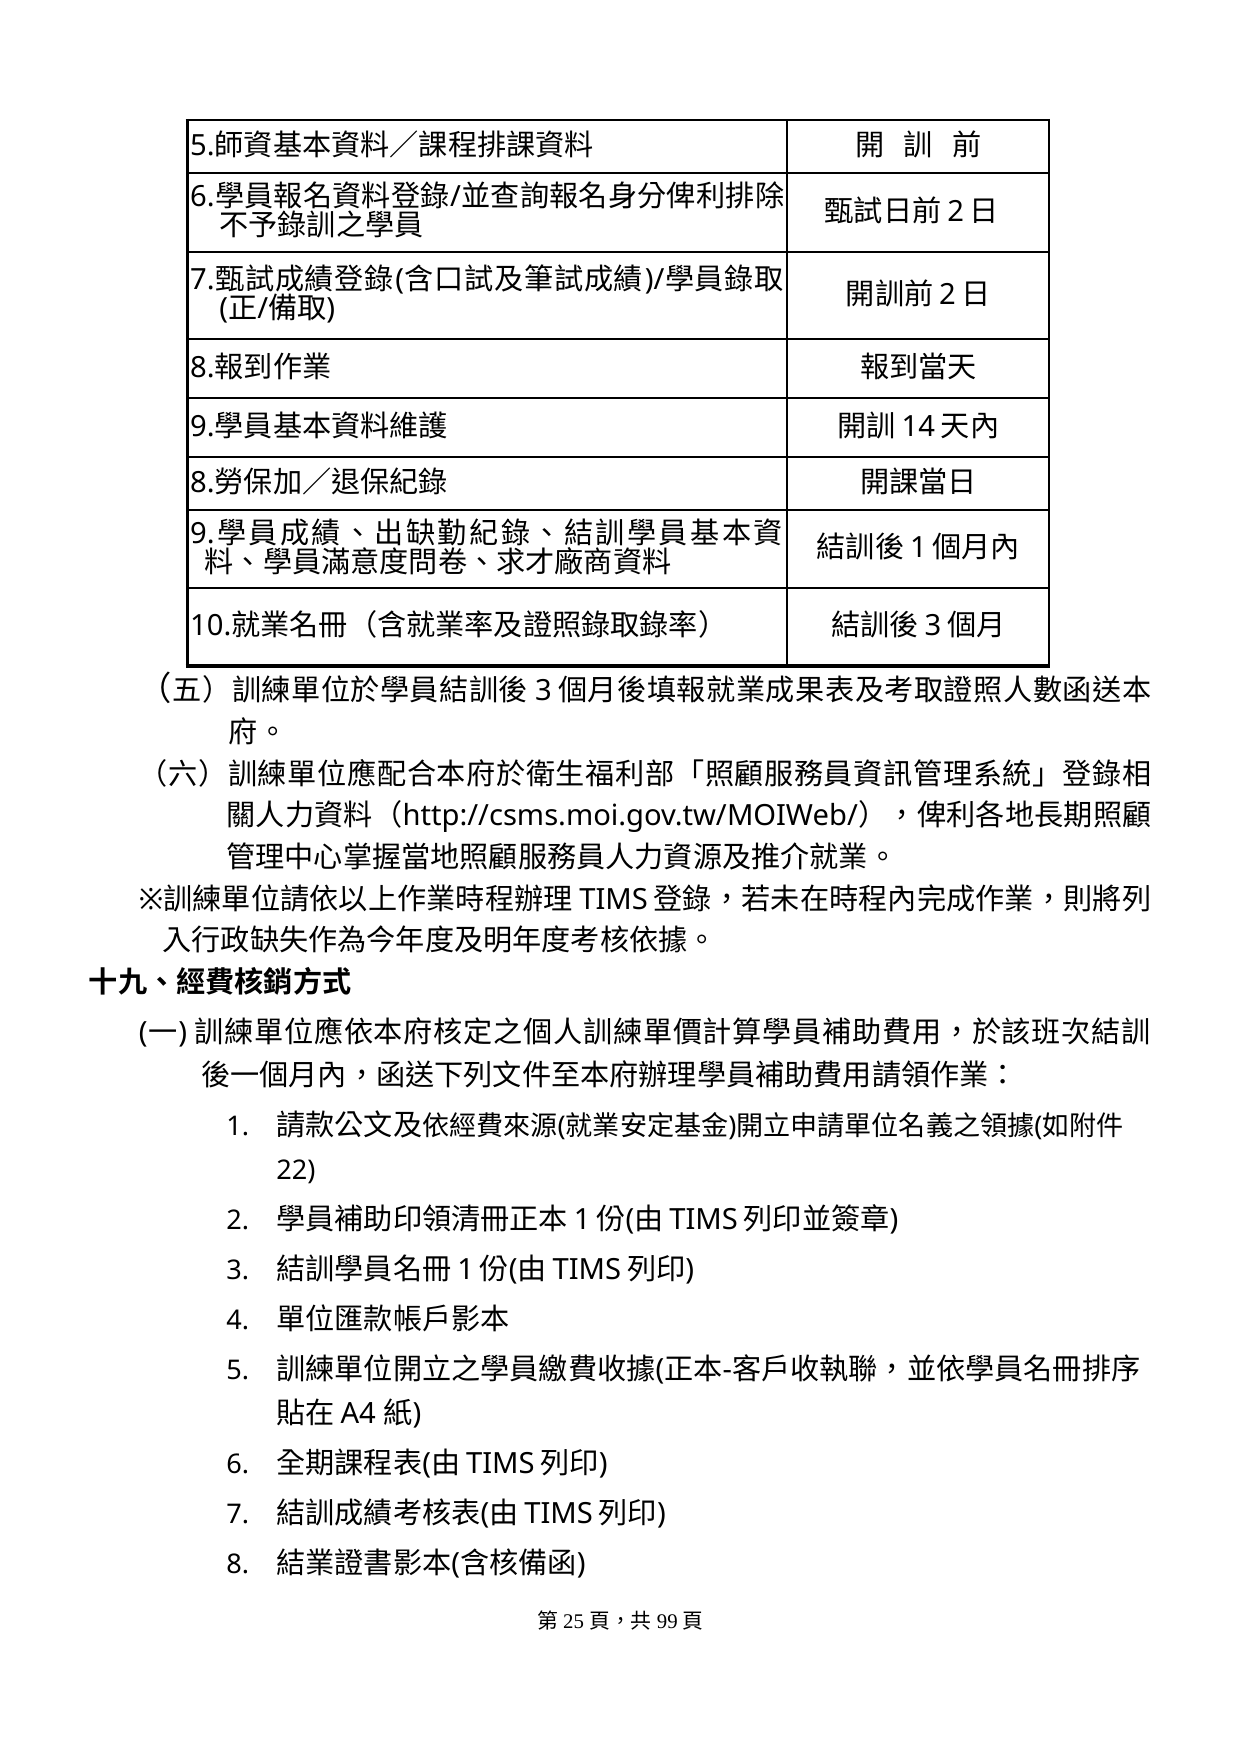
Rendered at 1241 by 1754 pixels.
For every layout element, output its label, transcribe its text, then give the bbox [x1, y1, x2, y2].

table_cell 報到當天 [788, 340, 1048, 397]
list 訓練單位開立之學員繳費收據(正本-客戶收執聯，並依學員名冊排序貼在A4 紙) [226, 1344, 1152, 1432]
text （五）訓練單位於學員結訓後3個月後填報就業成果表及考取證照人數函送本府。 [139, 667, 1152, 751]
list 結訓學員名冊1份(由TIMS列印) [226, 1244, 1152, 1288]
text ※訓練單位請依以上作業時程辦理TIMS登錄，若未在時程內完成作業，則將列入行政缺失作為今年度及明年度考核依據。 [139, 876, 1152, 959]
list 學員補助印領清冊正本1份(由TIMS列印並簽章) [226, 1194, 1152, 1238]
table_cell 開訓前2日 [788, 253, 1048, 338]
table_cell 8.勞保加／退保紀錄 [189, 458, 786, 509]
table_cell 開訓14天內 [788, 399, 1048, 456]
table_cell 5.師資基本資料／課程排課資料 [189, 121, 786, 172]
table_cell 甄試日前2日 [788, 174, 1048, 251]
list 請款公文及依經費來源(就業安定基金)開立申請單位名義之領據(如附件22) [226, 1101, 1152, 1188]
table_cell 開 訓 前 [788, 121, 1048, 172]
text （六）訓練單位應配合本府於衛生福利部「照顧服務員資訊管理系統」登錄相關人力資料（http://csms.moi.gov.tw/MOIWeb/），俾利各地長期照顧管理中心掌握當地照顧服務員人力資源及推介就業。 [139, 751, 1152, 876]
table_cell 7.甄試成績登錄(含口試及筆試成績)/學員錄取(正/備取) [189, 253, 786, 338]
table_cell 開課當日 [788, 458, 1048, 509]
list 全期課程表(由TIMS列印) [226, 1438, 1152, 1482]
table_cell 結訓後1個月內 [788, 511, 1048, 587]
text (一) 訓練單位應依本府核定之個人訓練單價計算學員補助費用，於該班次結訓後一個月內，函送下列文件至本府辦理學員補助費用請領作業： [139, 1007, 1152, 1094]
subtitle 十九、經費核銷方式 [89, 959, 1152, 1001]
table_cell 6.學員報名資料登錄/並查詢報名身分俾利排除不予錄訓之學員 [189, 174, 786, 251]
table_cell 結訓後3個月 [788, 589, 1048, 664]
list 結訓成績考核表(由TIMS列印) [226, 1488, 1152, 1532]
list 單位匯款帳戶影本 [226, 1294, 1152, 1338]
table_cell 9.學員成績、出缺勤紀錄、結訓學員基本資料、學員滿意度問卷、求才廠商資料 [189, 511, 786, 587]
table_cell 8.報到作業 [189, 340, 786, 397]
list 結業證書影本(含核備函) [226, 1538, 1152, 1582]
table_cell 10.就業名冊（含就業率及證照錄取錄率） [189, 589, 786, 664]
table_cell 9.學員基本資料維護 [189, 399, 786, 456]
